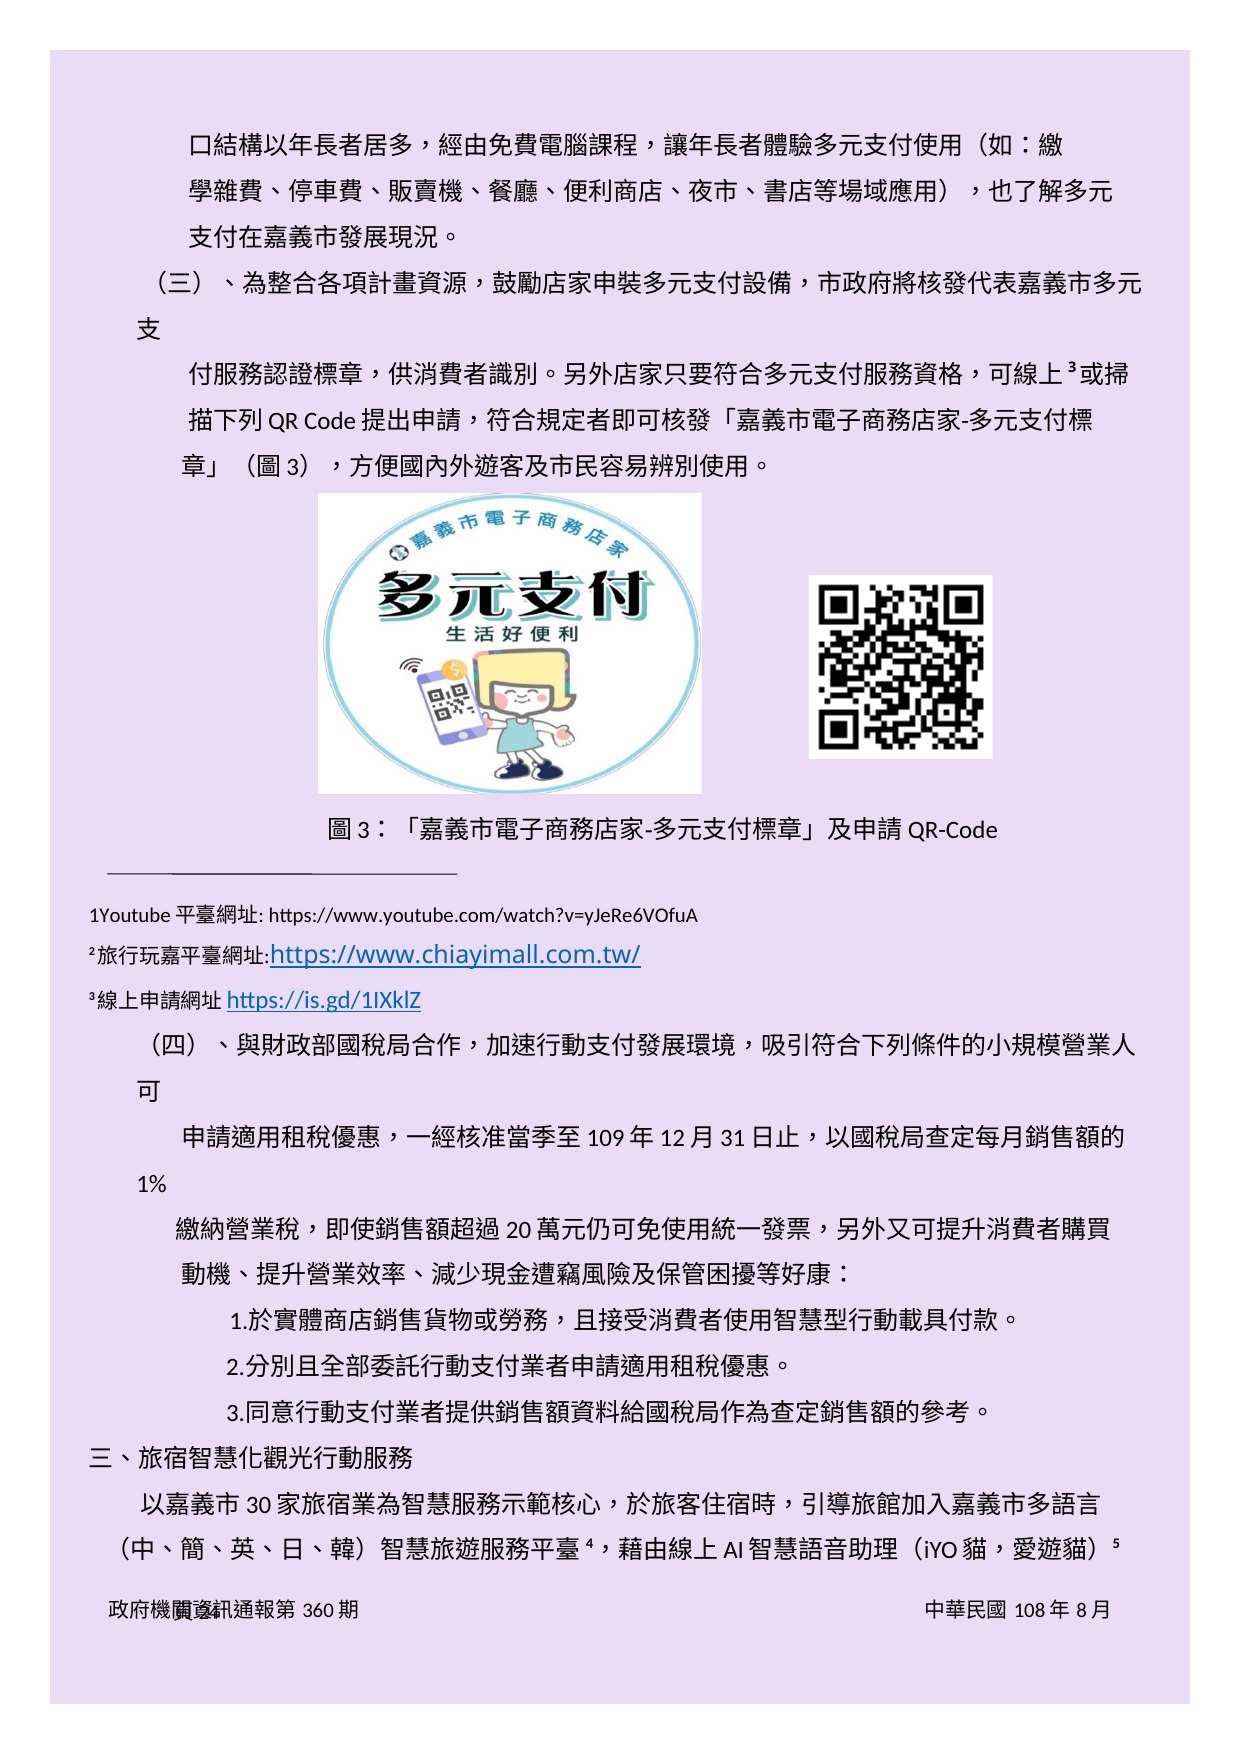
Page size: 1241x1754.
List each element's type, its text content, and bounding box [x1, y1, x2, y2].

text 1.於實體商店銷售貨物或勞務，且接受消費者使用智慧型行動載具付款。 [89, 1293, 1152, 1339]
text 3線上申請網址https://is.gd/1IXklZ [89, 972, 1152, 1018]
text 2.分別且全部委託行動支付業者申請適用租稅優惠。 [89, 1339, 1152, 1385]
list 章」（圖3），方便國內外遊客及市民容易辨別使用。 [136, 439, 1152, 485]
list 口結構以年長者居多，經由免費電腦課程，讓年長者體驗多元支付使用（如：繳 [136, 118, 1152, 164]
picture [808, 575, 993, 759]
list 描下列QR Code提出申請，符合規定者即可核發「嘉義市電子商務店家-多元支付標 [136, 393, 1152, 439]
text 3.同意行動支付業者提供銷售額資料給國稅局作為查定銷售額的參考。 [89, 1385, 1152, 1431]
list 繳納營業稅，即使銷售額超過20萬元仍可免使用統一發票，另外又可提升消費者購買 [136, 1201, 1152, 1247]
text 三、旅宿智慧化觀光行動服務 [89, 1431, 1152, 1476]
text （中、簡、英、日、韓）智慧旅遊服務平臺4，藉由線上AI智慧語音助理（iYO貓，愛遊貓）5 [89, 1522, 1152, 1568]
list （四）、與財政部國稅局合作，加速行動支付發展環境，吸引符合下列條件的小規模營業人可 [136, 1018, 1152, 1110]
list 申請適用租稅優惠，一經核准當季至109年12月31日止，以國稅局查定每月銷售額的1% [136, 1110, 1152, 1201]
list 支付在嘉義市發展現況。 [136, 210, 1152, 256]
list 付服務認證標章，供消費者識別。另外店家只要符合多元支付服務資格，可線上3或掃 [136, 347, 1152, 393]
picture [327, 493, 705, 796]
text 2旅行玩嘉平臺網址:https://www.chiayimall.com.tw/ [89, 931, 1152, 972]
list 學雜費、停車費、販賣機、餐廳、便利商店、夜市、書店等場域應用），也了解多元 [136, 164, 1152, 210]
text 以嘉義市30家旅宿業為智慧服務示範核心，於旅客住宿時，引導旅館加入嘉義市多語言 [89, 1476, 1152, 1522]
list 動機、提升營業效率、減少現金遭竊風險及保管困擾等好康： [136, 1247, 1152, 1293]
list （三）、為整合各項計畫資源，鼓勵店家申裝多元支付設備，市政府將核發代表嘉義市多元支 [136, 256, 1152, 347]
text 圖3：「嘉義市電子商務店家-多元支付標章」及申請QR-Code [89, 806, 1152, 847]
text 1Youtube平臺網址: https://www.youtube.com/watch?v=yJeRe6VOfuA [89, 889, 1152, 931]
